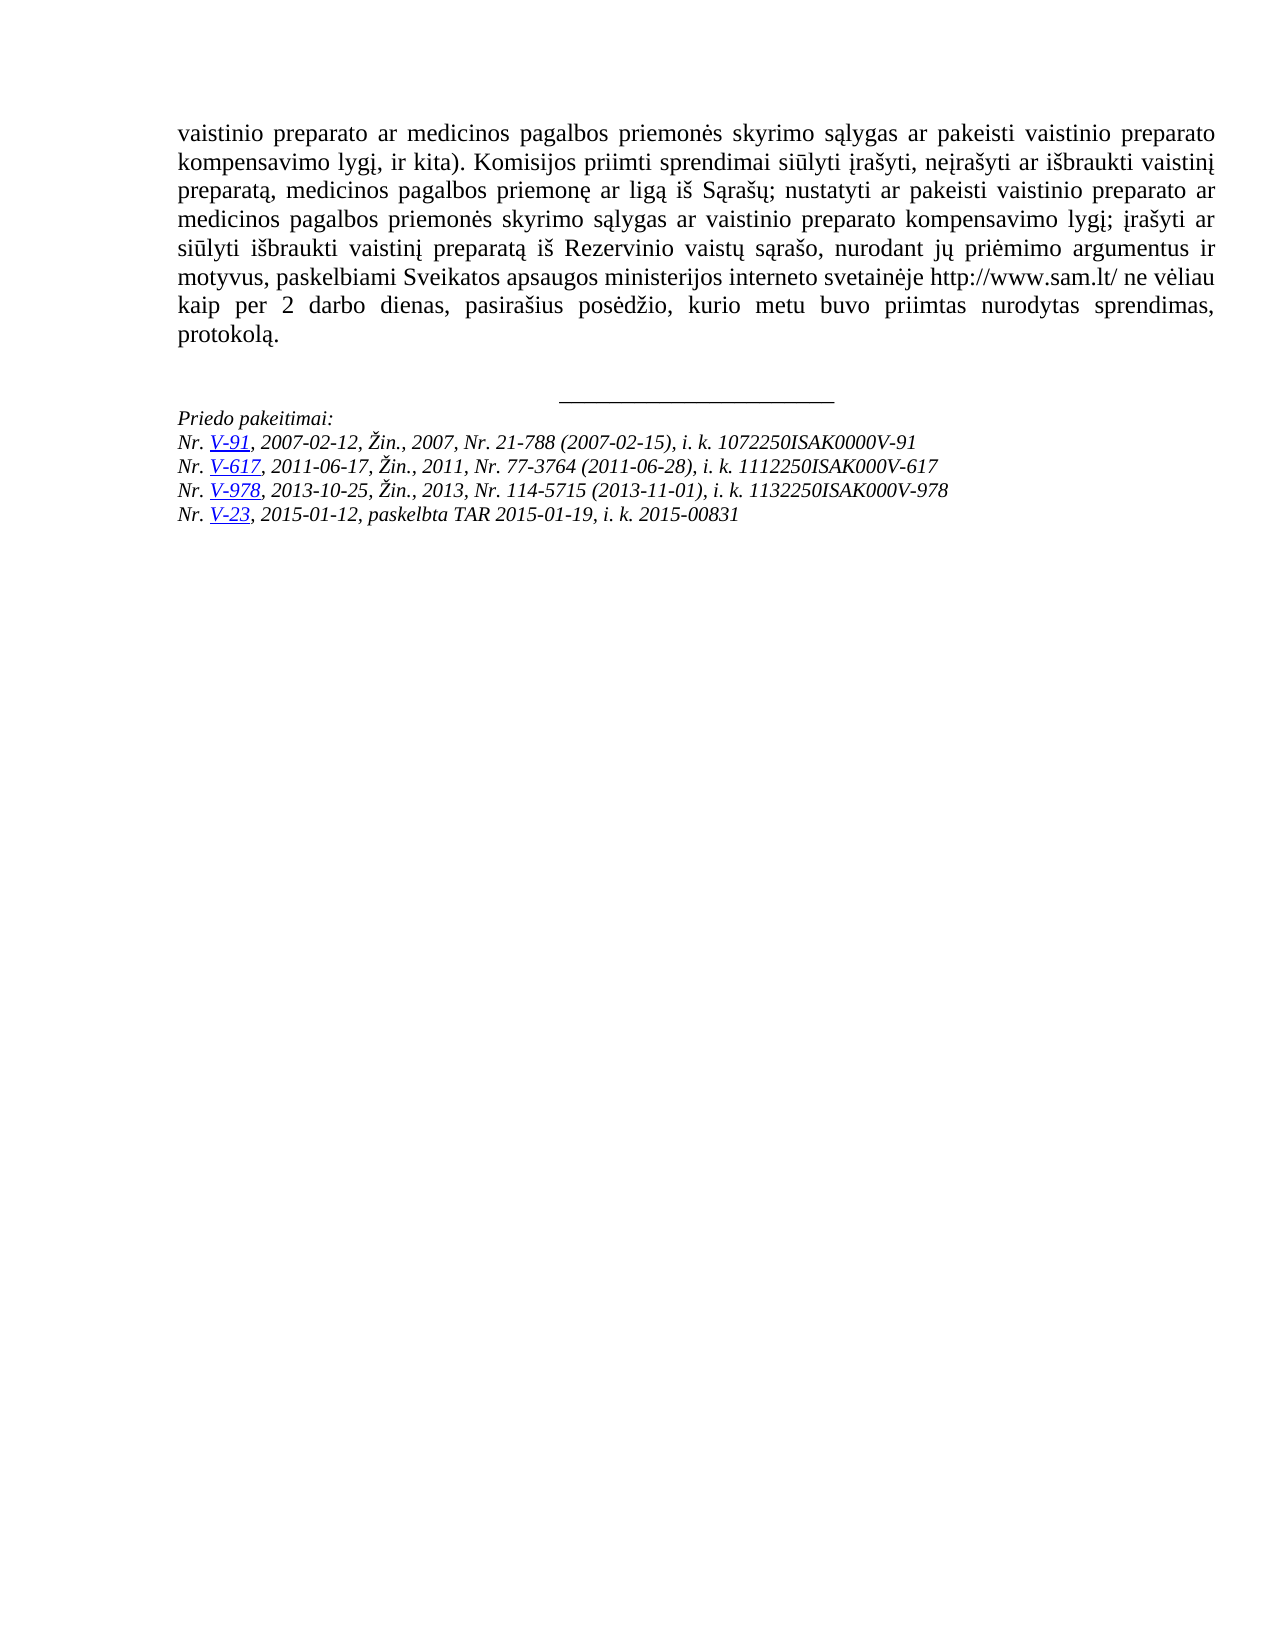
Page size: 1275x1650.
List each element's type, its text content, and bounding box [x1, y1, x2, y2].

text ______________________ [177, 377, 1216, 406]
text Nr. V-91, 2007-02-12, Žin., 2007, Nr. 21-788 (2007-02-15), i. k. 1072250ISAK0000V-91 [177, 430, 1216, 454]
text Nr. V-23, 2015-01-12, paskelbta TAR 2015-01-19, i. k. 2015-00831 [177, 502, 1216, 526]
text Priedo pakeitimai: [177, 406, 1216, 430]
text vaistinio preparato ar medicinos pagalbos priemonės skyrimo sąlygas ar pakeisti vaistinio preparato kompensavimo lygį, ir kita). Komisijos priimti sprendimai siūlyti įrašyti, neįrašyti ar išbraukti vaistinį preparatą, medicinos pagalbos priemonę ar ligą iš Sąrašų; nustatyti ar pakeisti vaistinio preparato ar medicinos pagalbos priemonės skyrimo sąlygas ar vaistinio preparato kompensavimo lygį; įrašyti ar siūlyti išbraukti vaistinį preparatą iš Rezervinio vaistų sąrašo, nurodant jų priėmimo argumentus ir motyvus, paskelbiami Sveikatos apsaugos ministerijos interneto svetainėje http://www.sam.lt/ ne vėliau kaip per 2 darbo dienas, pasirašius posėdžio, kurio metu buvo priimtas nurodytas sprendimas, protokolą. [177, 118, 1216, 348]
text Nr. V-617, 2011-06-17, Žin., 2011, Nr. 77-3764 (2011-06-28), i. k. 1112250ISAK000V-617 [177, 454, 1216, 478]
text Nr. V-978, 2013-10-25, Žin., 2013, Nr. 114-5715 (2013-11-01), i. k. 1132250ISAK000V-978 [177, 478, 1216, 502]
